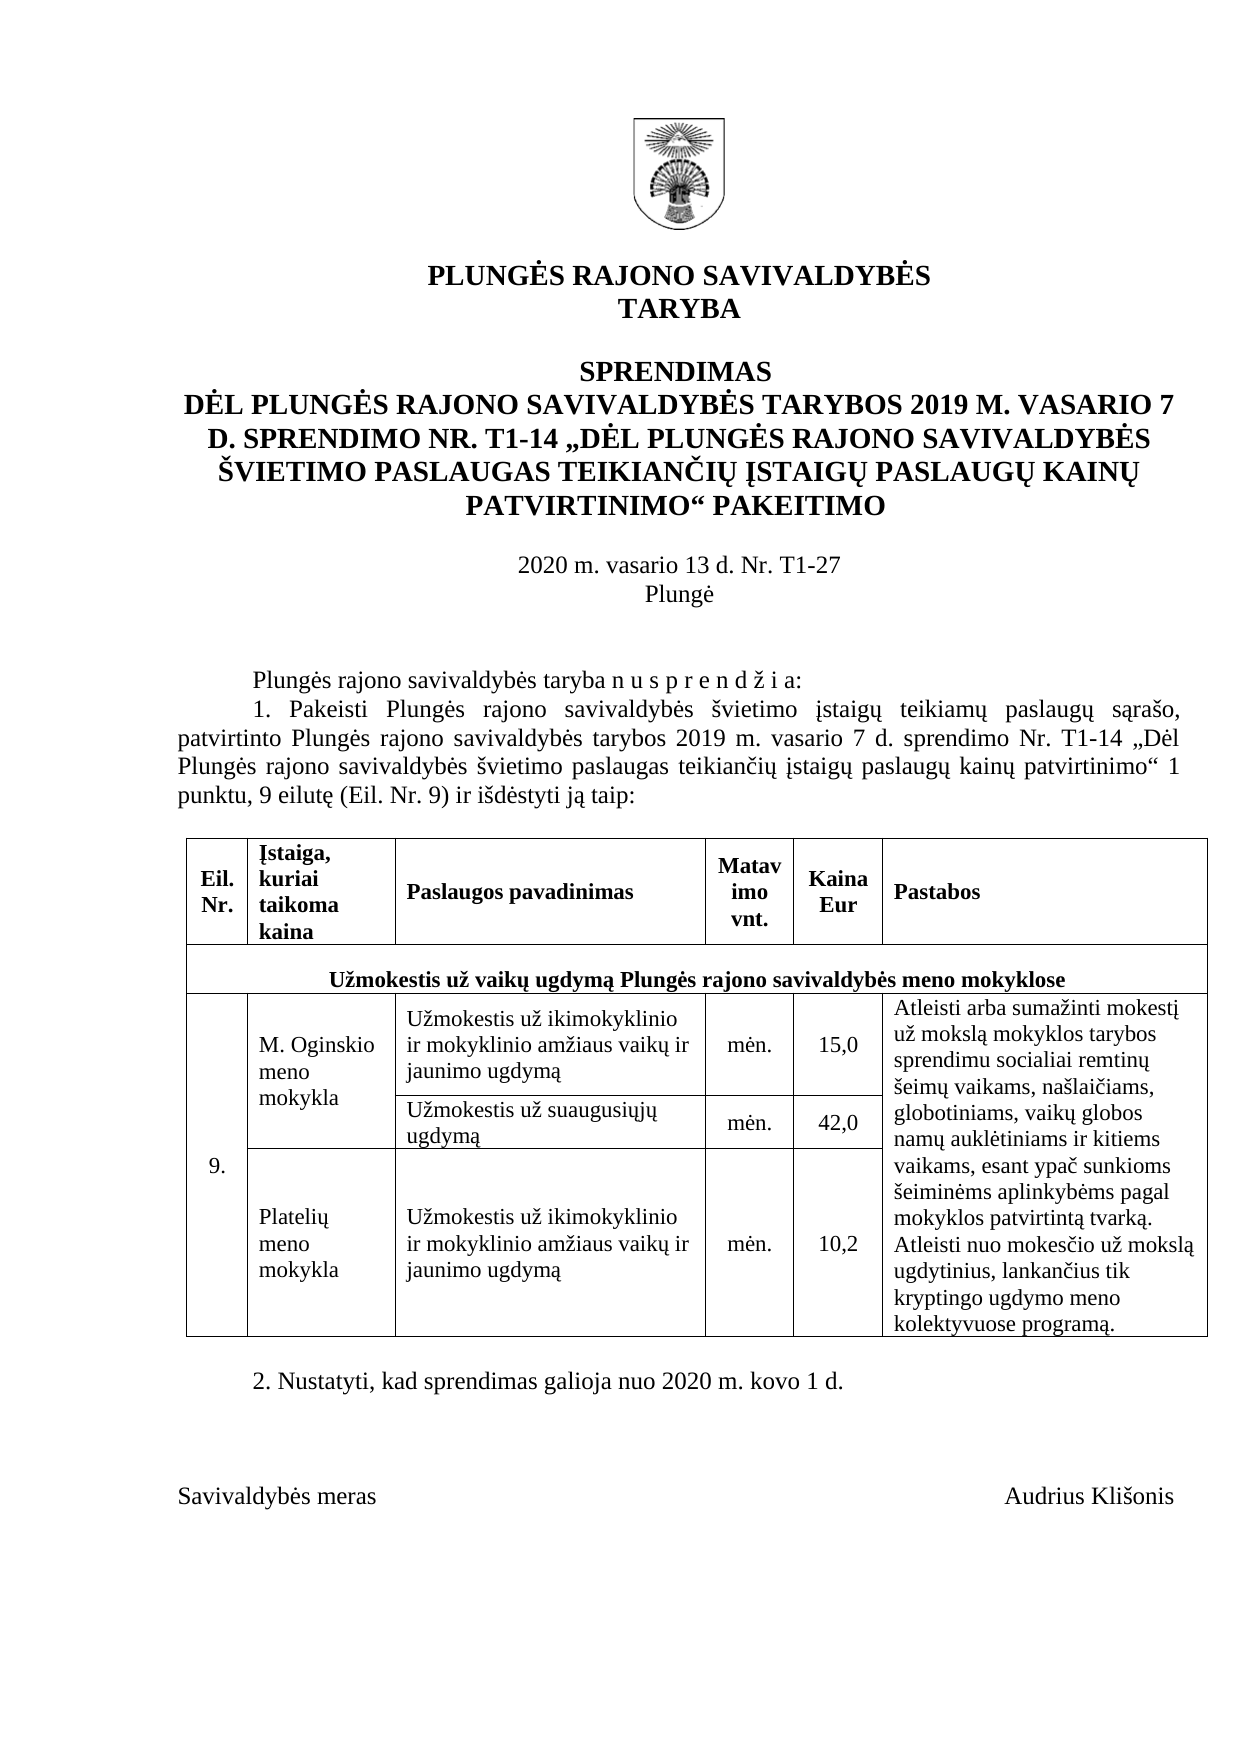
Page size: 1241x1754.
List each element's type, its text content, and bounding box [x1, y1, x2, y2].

table_header Įstaiga, kuriai taikoma kaina [248, 839, 395, 944]
table_cell 10,2 [794, 1149, 882, 1336]
table_cell mėn. [706, 1149, 793, 1336]
table_cell 9. [187, 994, 247, 1336]
table_header Paslaugos pavadinimas [396, 839, 705, 944]
table_cell Užmokestis už vaikų ugdymą Plungės rajono savivaldybės meno mokyklose [187, 945, 1207, 993]
text PLUNGĖS RAJONO SAVIVALDYBĖS [177, 258, 1181, 291]
table_header Pastabos [883, 839, 1207, 944]
table_cell Platelių meno mokykla [248, 1149, 395, 1336]
table_header Kaina Eur [794, 839, 882, 944]
table_cell mėn. [706, 994, 793, 1094]
table_cell 42,0 [794, 1096, 882, 1148]
text Plungės rajono savivaldybės taryba n u s p r e n d ž i a: [177, 665, 1181, 694]
text Plungė [177, 579, 1181, 608]
text TARYBA [177, 291, 1181, 325]
table_header Matavimo vnt. [706, 839, 793, 944]
table_cell Užmokestis už suaugusiųjų ugdymą [396, 1096, 705, 1148]
table_cell Atleisti arba sumažinti mokestį už mokslą mokyklos tarybos sprendimu socialiai remtinų šeimų vaikams, našlaičiams, globotiniams, vaikų globos namų auklėtiniams ir kitiems vaikams, esant ypač sunkioms šeiminėms aplinkybėms pagal mokyklos patvirtintą tvarką. Atleisti nuo mokesčio už mokslą ugdytinius, lankančius tik kryptingo ugdymo meno kolektyvuose programą. [883, 994, 1207, 1336]
table_cell Užmokestis už ikimokyklinio ir mokyklinio amžiaus vaikų ir jaunimo ugdymą [396, 1149, 705, 1336]
table_cell M. Oginskio meno mokykla [248, 994, 395, 1148]
table_header Eil.Nr. [187, 839, 247, 944]
text Savivaldybės meras Audrius Klišonis [177, 1481, 1181, 1510]
text 1. Pakeisti Plungės rajono savivaldybės švietimo įstaigų teikiamų paslaugų sąrašo, patvirtinto Plungės rajono savivaldybės tarybos 2019 m. vasario 7 d. sprendimo Nr. T1-14 „Dėl Plungės rajono savivaldybės švietimo paslaugas teikiančių įstaigų paslaugų kainų patvirtinimo“ 1 punktu, 9 eilutę (Eil. Nr. 9) ir išdėstyti ją taip: [177, 694, 1181, 809]
table_cell 15,0 [794, 994, 882, 1094]
table_cell Užmokestis už ikimokyklinio ir mokyklinio amžiaus vaikų ir jaunimo ugdymą [396, 994, 705, 1094]
text SPRENDIMAS [177, 354, 1181, 387]
text 2020 m. vasario 13 d. Nr. T1-27 [177, 550, 1181, 579]
text 2. Nustatyti, kad sprendimas galioja nuo 2020 m. kovo 1 d. [177, 1366, 1181, 1395]
text Dėl plungės rajono savivaldybės tarybos 2019 m. VASARIO 7 d. sprendimo nr. t1-14 „DĖL PLUNGĖS RAJONO SAVIVALDYBĖS ŠVIETIMO PASLAUGAS TEIKIANČIŲ ĮSTAIGŲ PASLAUGŲ KainŲ PATVIRTINIMO“ pakeitimo [177, 387, 1181, 521]
table_cell mėn. [706, 1096, 793, 1148]
